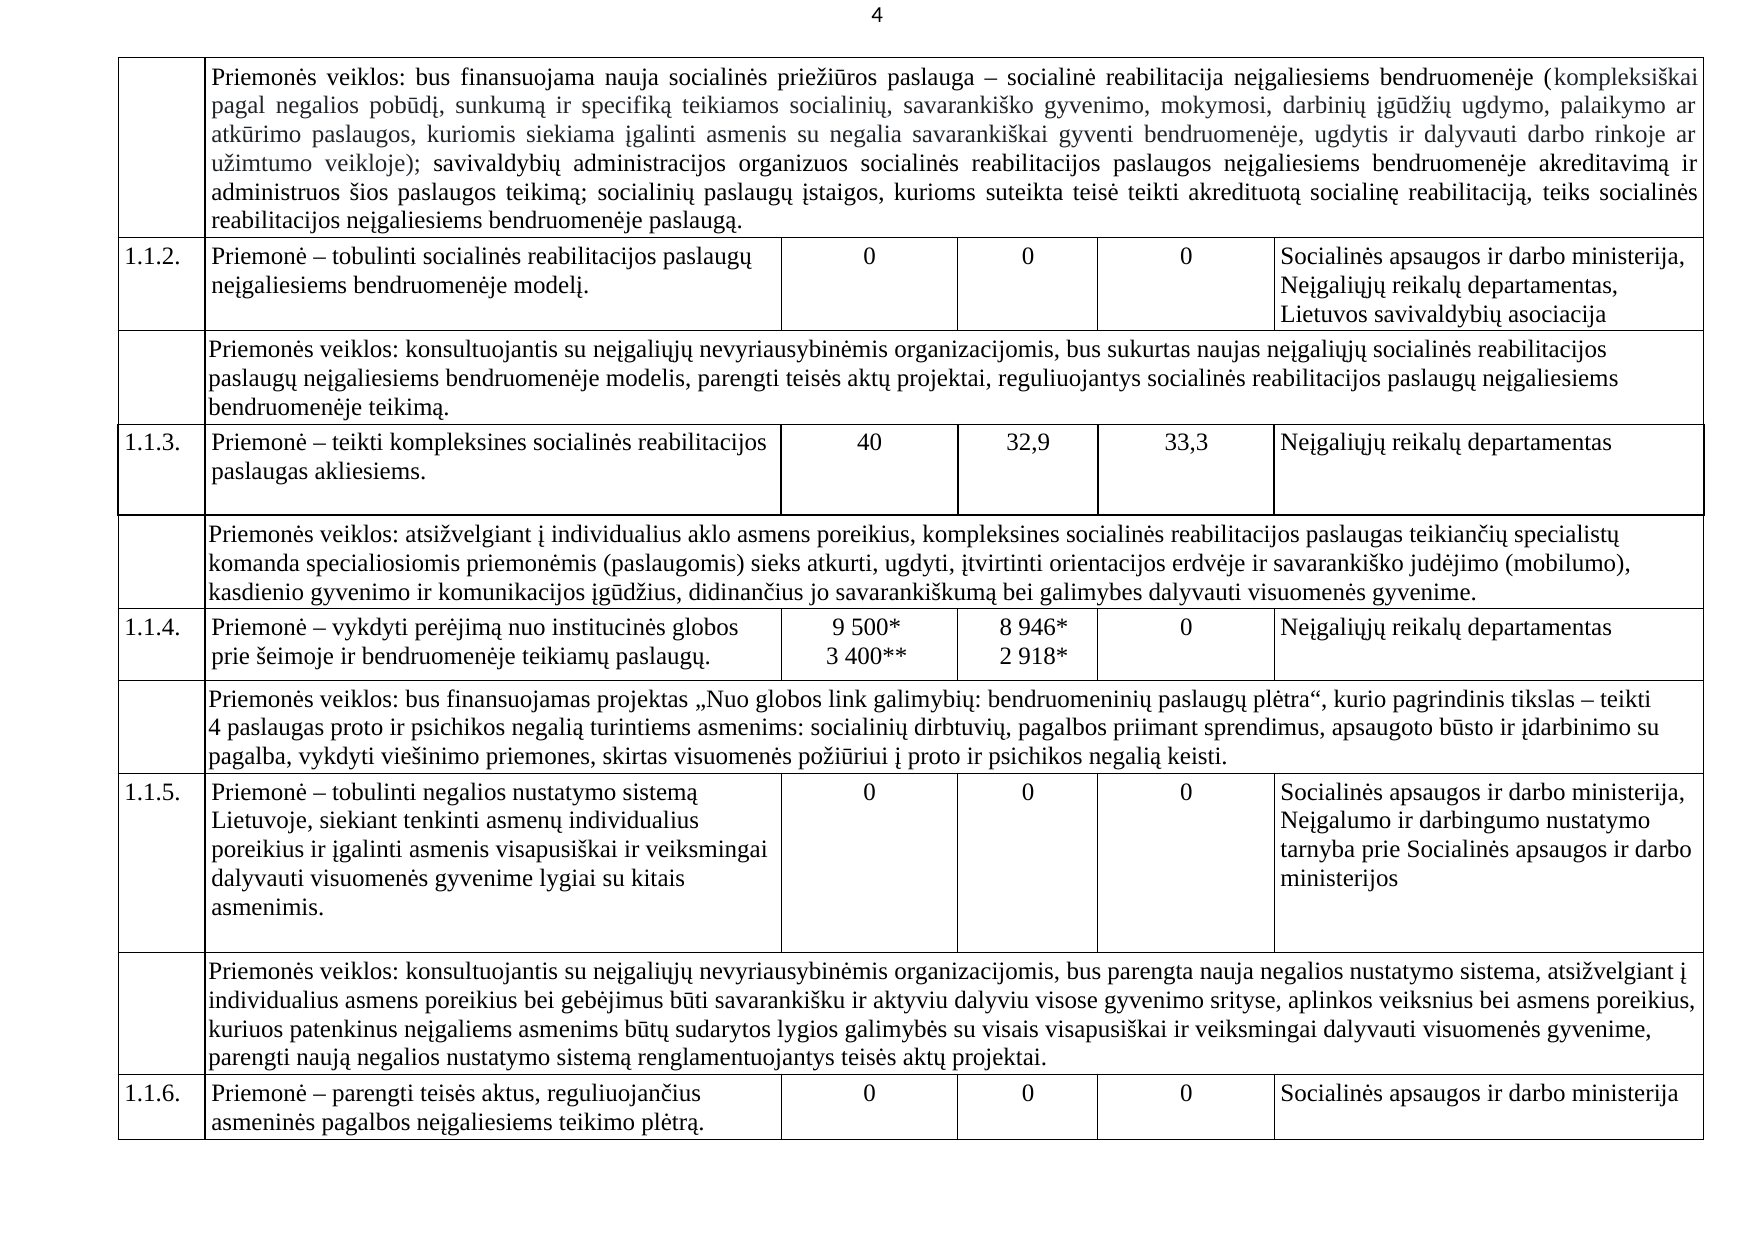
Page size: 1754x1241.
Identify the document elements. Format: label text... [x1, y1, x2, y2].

table_cell 40 [782, 425, 957, 514]
table_cell Priemonės veiklos: konsultuojantis su neįgaliųjų nevyriausybinėmis organizacijomis, bus sukurtas naujas neįgaliųjų socialinės reabilitacijos paslaugų neįgaliesiems bendruomenėje modelis, parengti teisės aktų projektai, reguliuojantys socialinės reabilitacijos paslaugų neįgaliesiems bendruomenėje teikimą. [206, 331, 1703, 423]
table_cell [119, 516, 204, 608]
table_cell Priemonė – vykdyti perėjimą nuo institucinės globos prie šeimoje ir bendruomenėje teikiamų paslaugų. [206, 609, 781, 680]
table_cell Socialinės apsaugos ir darbo ministerija, Neįgaliųjų reikalų departamentas, Lietuvos savivaldybių asociacija [1275, 238, 1703, 330]
table_cell Socialinės apsaugos ir darbo ministerija [1275, 1075, 1703, 1138]
table_cell Priemonė – parengti teisės aktus, reguliuojančius asmeninės pagalbos neįgaliesiems teikimo plėtrą. [206, 1075, 781, 1138]
table_cell Priemonės veiklos: bus finansuojama nauja socialinės priežiūros paslauga – socialinė reabilitacija neįgaliesiems bendruomenėje (kompleksiškai pagal negalios pobūdį, sunkumą ir specifiką teikiamos socialinių, savarankiško gyvenimo, mokymosi, darbinių įgūdžių ugdymo, palaikymo ar atkūrimo paslaugos, kuriomis siekiama įgalinti asmenis su negalia savarankiškai gyventi bendruomenėje, ugdytis ir dalyvauti darbo rinkoje ar užimtumo veikloje); savivaldybių administracijos organizuos socialinės reabilitacijos paslaugos neįgaliesiems bendruomenėje akreditavimą ir administruos šios paslaugos teikimą; socialinių paslaugų įstaigos, kurioms suteikta teisė teikti akredituotą socialinę reabilitaciją, teiks socialinės reabilitacijos neįgaliesiems bendruomenėje paslaugą. [206, 58, 1703, 237]
table_cell Priemonės veiklos: bus finansuojamas projektas „Nuo globos link galimybių: bendruomeninių paslaugų plėtra“, kurio pagrindinis tikslas – teikti 4 paslaugas proto ir psichikos negalią turintiems asmenims: socialinių dirbtuvių, pagalbos priimant sprendimus, apsaugoto būsto ir įdarbinimo su pagalba, vykdyti viešinimo priemones, skirtas visuomenės požiūriui į proto ir psichikos negalią keisti. [206, 681, 1703, 773]
table_cell Socialinės apsaugos ir darbo ministerija, Neįgalumo ir darbingumo nustatymo tarnyba prie Socialinės apsaugos ir darbo ministerijos [1275, 774, 1703, 952]
table_cell 0 [782, 1075, 957, 1138]
table_cell [119, 953, 204, 1074]
table_cell 0 [782, 238, 957, 330]
table_cell 1.1.3. [119, 425, 204, 514]
table_cell 32,9 [959, 425, 1097, 514]
table_cell 1.1.5. [119, 774, 204, 952]
table_cell Neįgaliųjų reikalų departamentas [1275, 609, 1703, 680]
table_cell 1.1.4. [119, 609, 204, 680]
table_cell 1.1.6. [119, 1075, 204, 1138]
table_cell 0 [958, 1075, 1097, 1138]
table_cell [119, 58, 204, 237]
table_cell 8 946* 2 918* [958, 609, 1097, 680]
table_cell 0 [1098, 609, 1274, 680]
table_cell 0 [958, 774, 1097, 952]
table_cell 0 [1098, 774, 1274, 952]
table_cell 0 [958, 238, 1097, 330]
table_cell Priemonė – tobulinti negalios nustatymo sistemą Lietuvoje, siekiant tenkinti asmenų individualius poreikius ir įgalinti asmenis visapusiškai ir veiksmingai dalyvauti visuomenės gyvenime lygiai su kitais asmenimis. [206, 774, 781, 952]
table_cell 0 [1098, 238, 1274, 330]
table_cell [119, 331, 204, 423]
table_cell 1.1.2. [119, 238, 204, 330]
table_cell 9 500* 3 400** [782, 609, 957, 680]
table_cell Priemonės veiklos: atsižvelgiant į individualius aklo asmens poreikius, kompleksines socialinės reabilitacijos paslaugas teikiančių specialistų komanda specialiosiomis priemonėmis (paslaugomis) sieks atkurti, ugdyti, įtvirtinti orientacijos erdvėje ir savarankiško judėjimo (mobilumo), kasdienio gyvenimo ir komunikacijos įgūdžius, didinančius jo savarankiškumą bei galimybes dalyvauti visuomenės gyvenime. [206, 516, 1703, 608]
table_cell 33,3 [1099, 425, 1273, 514]
table_cell 0 [782, 774, 957, 952]
table_cell Neįgaliųjų reikalų departamentas [1275, 425, 1703, 514]
table_cell Priemonės veiklos: konsultuojantis su neįgaliųjų nevyriausybinėmis organizacijomis, bus parengta nauja negalios nustatymo sistema, atsižvelgiant į individualius asmens poreikius bei gebėjimus būti savarankišku ir aktyviu dalyviu visose gyvenimo srityse, aplinkos veiksnius bei asmens poreikius, kuriuos patenkinus neįgaliems asmenims būtų sudarytos lygios galimybės su visais visapusiškai ir veiksmingai dalyvauti visuomenės gyvenime, parengti naują negalios nustatymo sistemą renglamentuojantys teisės aktų projektai. [206, 953, 1703, 1074]
table_cell 0 [1098, 1075, 1274, 1138]
table_cell Priemonė – teikti kompleksines socialinės reabilitacijos paslaugas akliesiems. [206, 425, 780, 514]
table_cell [119, 681, 204, 773]
table_cell Priemonė – tobulinti socialinės reabilitacijos paslaugų neįgaliesiems bendruomenėje modelį. [206, 238, 781, 330]
